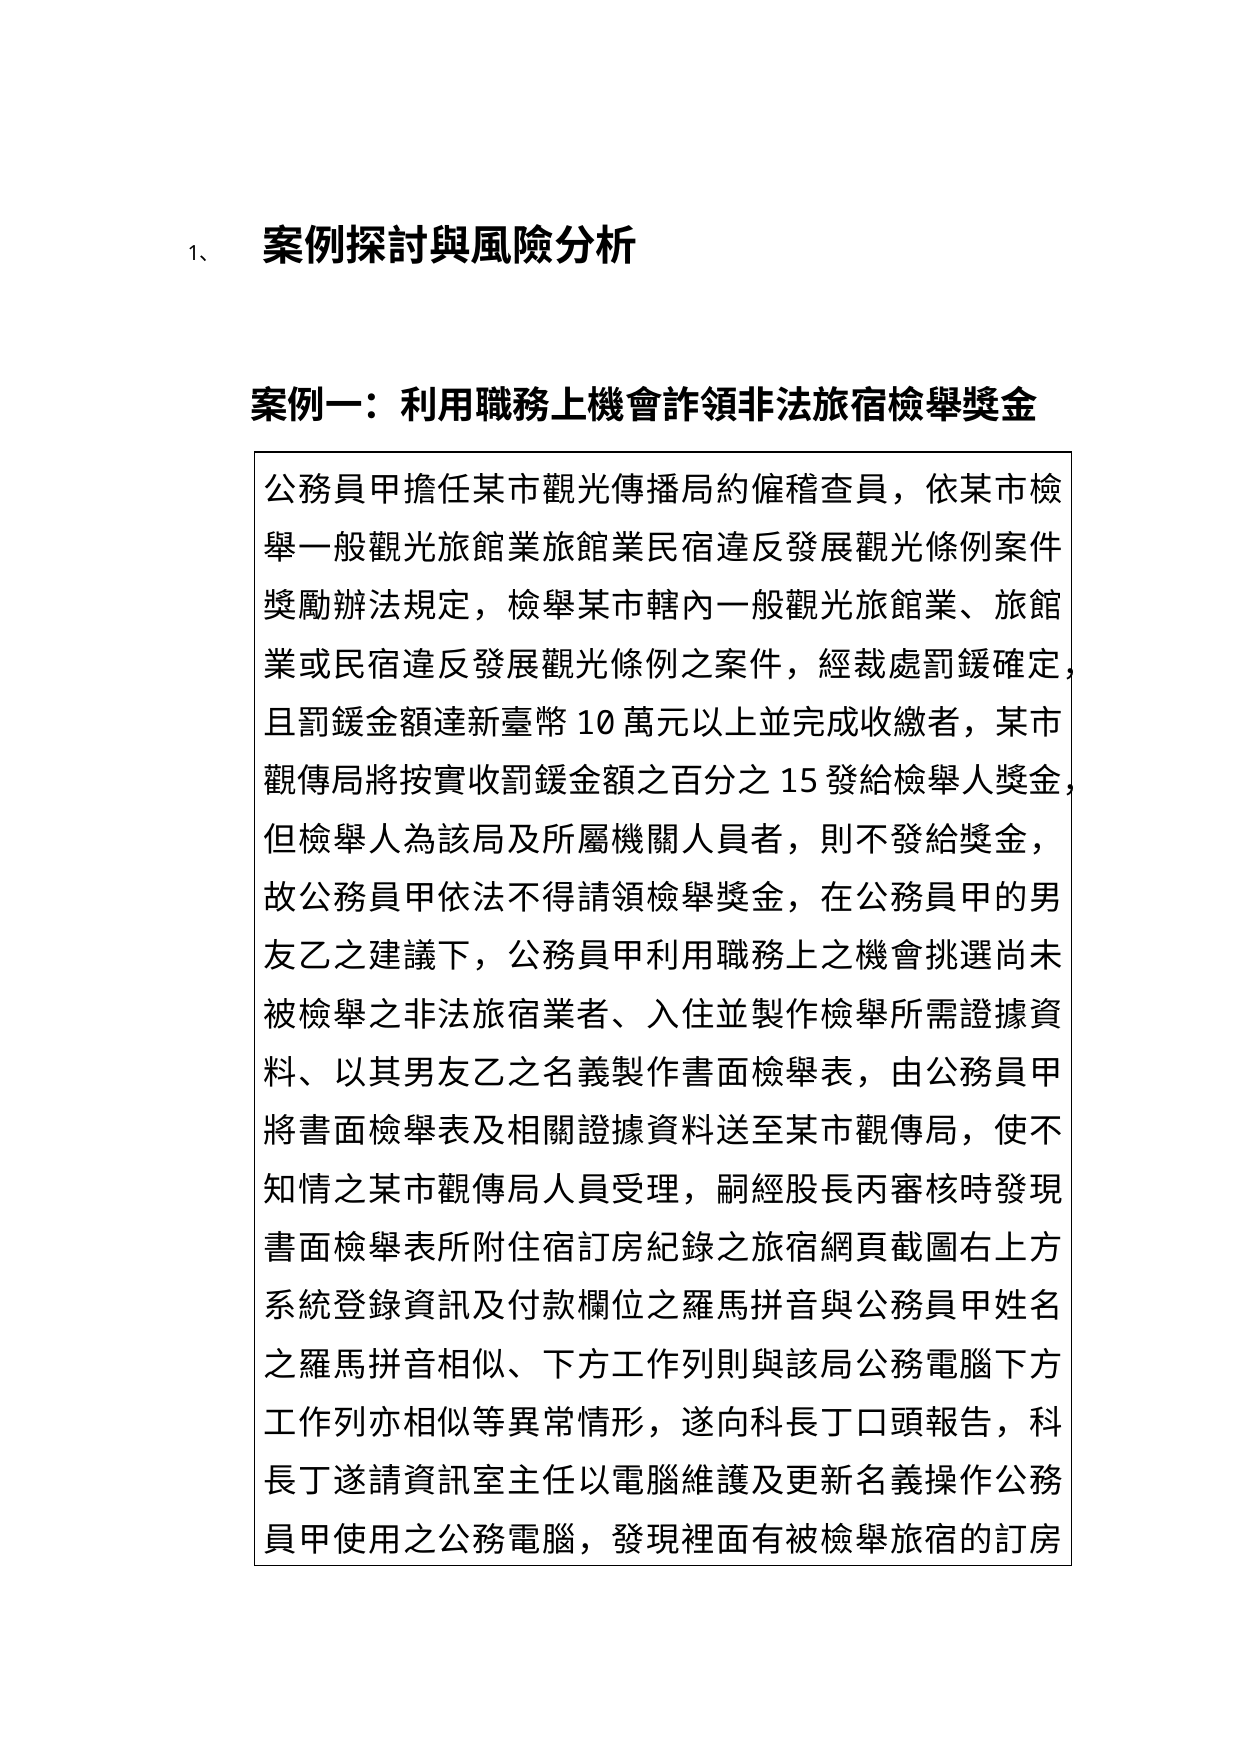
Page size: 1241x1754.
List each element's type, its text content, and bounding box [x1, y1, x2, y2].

list 案例探討與風險分析 [187, 214, 1063, 272]
text 案例一：利用職務上機會詐領非法旅宿檢舉獎金 [187, 372, 1063, 431]
text 公務員甲擔任某市觀光傳播局約僱稽查員，依某市檢舉一般觀光旅館業旅館業民宿違反發展觀光條例案件獎勵辦法規定，檢舉某市轄內一般觀光旅館業、旅館業或民宿違反發展觀光條例之案件，經裁處罰鍰確定，且罰鍰金額達新臺幣10萬元以上並完成收繳者，某市觀傳局將按實收罰鍰金額之百分之15發給檢舉人獎金，但檢舉人為該局及所屬機關人員者，則不發給獎金，故公務員甲依法不得請領檢舉獎金，在公務員甲的男友乙之建議下，公務員甲利用職務上之機會挑選尚未被檢舉之非法旅宿業者、入住並製作檢舉所需證據資料、以其男友乙之名義製作書面檢舉表，由公務員甲將書面檢舉表及相關證據資料送至某市觀傳局，使不知情之某市觀傳局人員受理，嗣經股長丙審核時發現書面檢舉表所附住宿訂房紀錄之旅宿網頁截圖右上方系統登錄資訊及付款欄位之羅馬拼音與公務員甲姓名之羅馬拼音相似、下方工作列則與該局公務電腦下方工作列亦相似等異常情形，遂向科長丁口頭報告，科長丁遂請資訊室主任以電腦維護及更新名義操作公務員甲使用之公務電腦，發現裡面有被檢舉旅宿的訂房網頁瀏覽紀錄，遂與公務員甲溝通，公務員甲遂透過市府單一陳情系統以乙之名義表明不領取檢舉獎金，兩人均因此未詐得檢舉獎金而未遂。案經臺灣00地方檢察署檢察官提起公訴，法院判決公務員甲有期徒刑2年，緩刑5年，並應向公庫支付新臺幣10萬元，且應向檢察官指定之政府機關、政府機構、行政法人、社區或其他符合公益目的之機構或團體，提供240小時之義務勞務，緩刑期間付保護管束。褫奪公權3年。 [255, 453, 1071, 1565]
